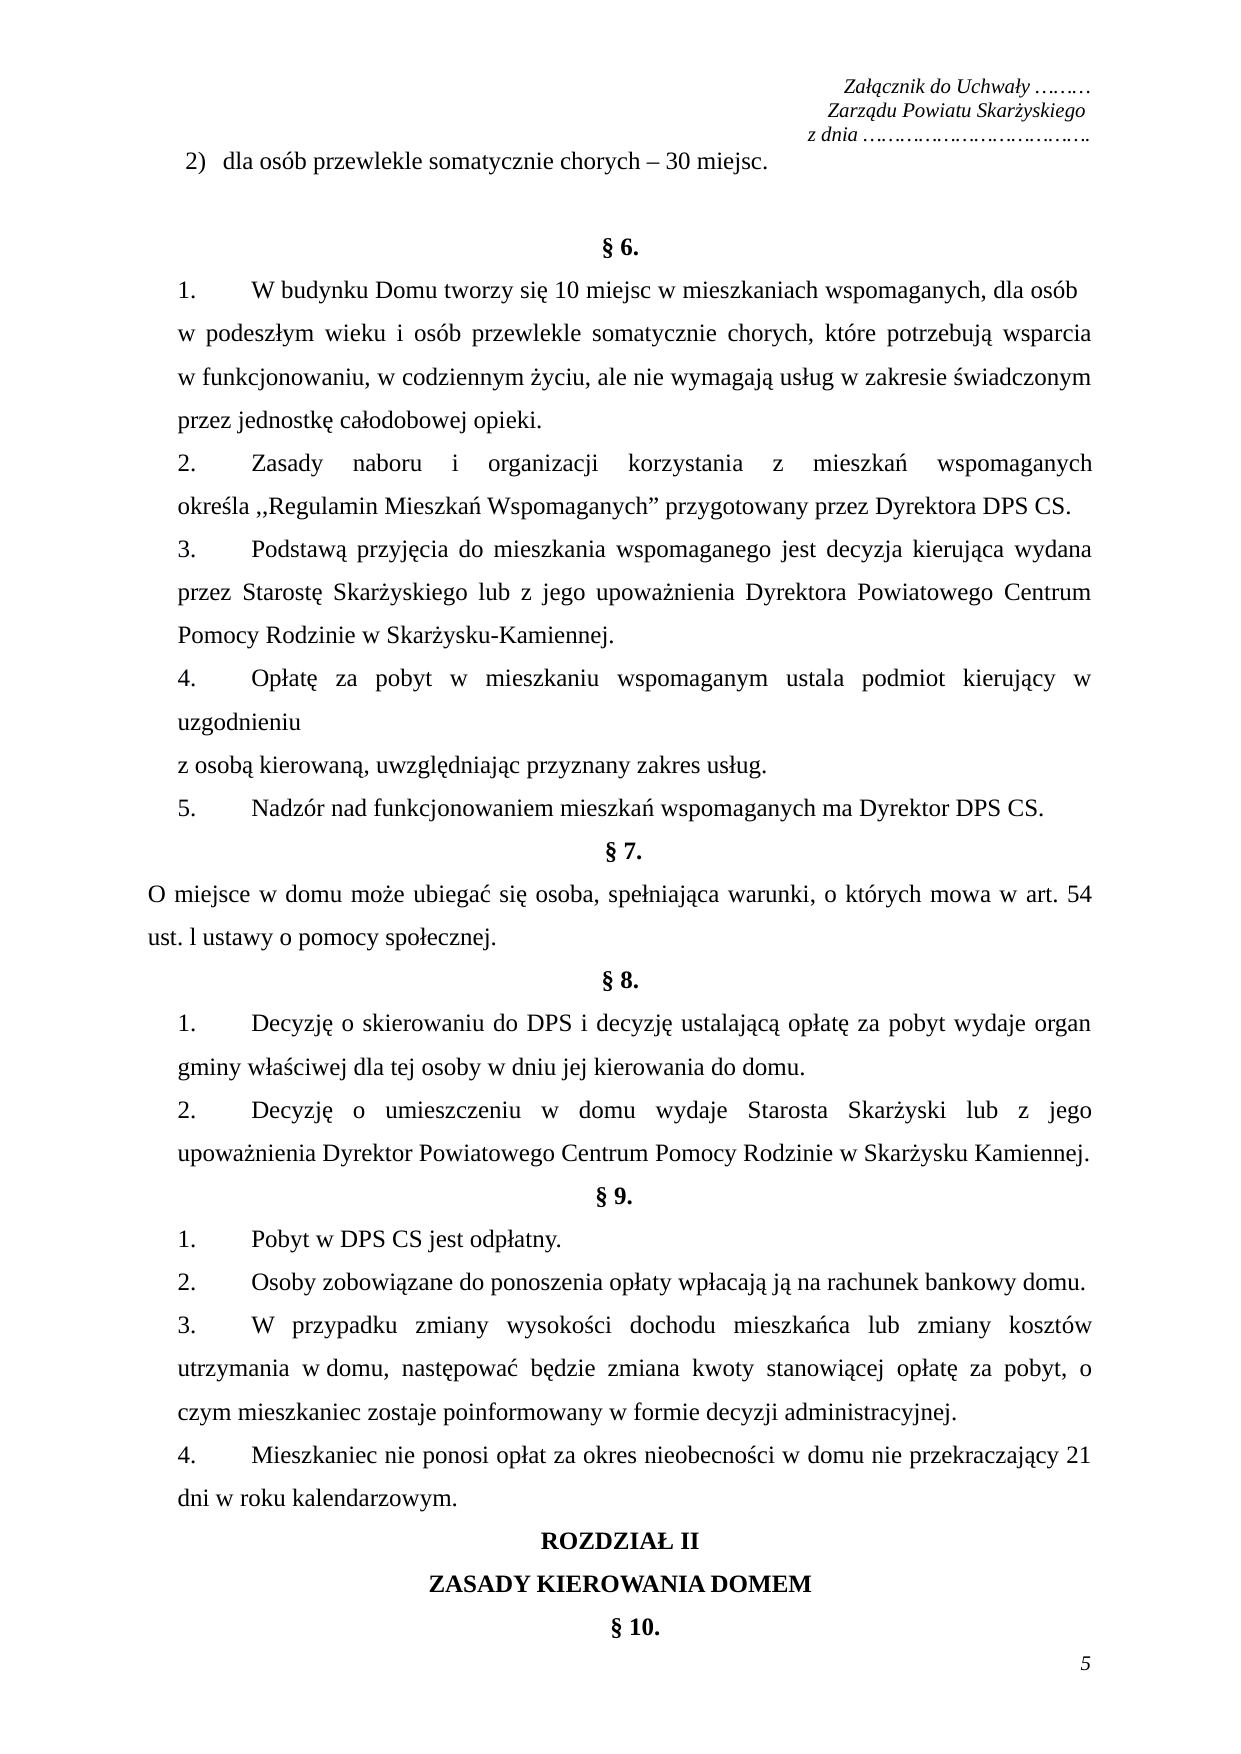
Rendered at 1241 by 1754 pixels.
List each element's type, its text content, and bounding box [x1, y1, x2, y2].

list Decyzję o umieszczeniu w domu wydaje Starosta Skarżyski lub z jego upoważnienia Dyrektor Powiatowego Centrum Pomocy Rodzinie w Skarżysku Kamiennej. [177, 1095, 1093, 1167]
list Opłatę za pobyt w mieszkaniu wspomaganym ustala podmiot kierujący w uzgodnieniu z osobą kierowaną, uwzględniając przyznany zakres usług. [177, 663, 1093, 778]
text § 6. [148, 232, 1093, 261]
text ZASADY KIEROWANIA DOMEM [148, 1569, 1093, 1598]
list Osoby zobowiązane do ponoszenia opłaty wpłacają ją na rachunek bankowy domu. [177, 1267, 1093, 1296]
text § 10. [148, 1612, 1093, 1641]
text ROZDZIAŁ II [148, 1526, 1093, 1555]
list Decyzję o skierowaniu do DPS i decyzję ustalającą opłatę za pobyt wydaje organ gminy właściwej dla tej osoby w dniu jej kierowania do domu. [177, 1008, 1093, 1080]
text § 9. [148, 1181, 1093, 1210]
text § 7. [148, 836, 1093, 865]
list Pobyt w DPS CS jest odpłatny. [177, 1224, 1093, 1253]
list Mieszkaniec nie ponosi opłat za okres nieobecności w domu nie przekraczający 21 dni w roku kalendarzowym. [177, 1440, 1093, 1512]
list W budynku Domu tworzy się 10 miejsc w mieszkaniach wspomaganych, dla osób w podeszłym wieku i osób przewlekle somatycznie chorych, które potrzebują wsparcia w funkcjonowaniu, w codziennym życiu, ale nie wymagają usług w zakresie świadczonym przez jednostkę całodobowej opieki. [177, 275, 1093, 433]
text § 8. [148, 965, 1093, 994]
list Zasady naboru i organizacji korzystania z mieszkań wspomaganych określa ,,Regulamin Mieszkań Wspomaganych” przygotowany przez Dyrektora DPS CS. [177, 448, 1093, 520]
text O miejsce w domu może ubiegać się osoba, spełniająca warunki, o których mowa w art. 54 ust. l ustawy o pomocy społecznej. [148, 879, 1093, 951]
list dla osób przewlekle somatycznie chorych – 30 miejsc. [185, 146, 1093, 175]
list Podstawą przyjęcia do mieszkania wspomaganego jest decyzja kierująca wydana przez Starostę Skarżyskiego lub z jego upoważnienia Dyrektora Powiatowego Centrum Pomocy Rodzinie w Skarżysku-Kamiennej. [177, 534, 1093, 649]
list W przypadku zmiany wysokości dochodu mieszkańca lub zmiany kosztów utrzymania w domu, następować będzie zmiana kwoty stanowiącej opłatę za pobyt, o czym mieszkaniec zostaje poinformowany w formie decyzji administracyjnej. [177, 1310, 1093, 1425]
list Nadzór nad funkcjonowaniem mieszkań wspomaganych ma Dyrektor DPS CS. [177, 793, 1093, 822]
